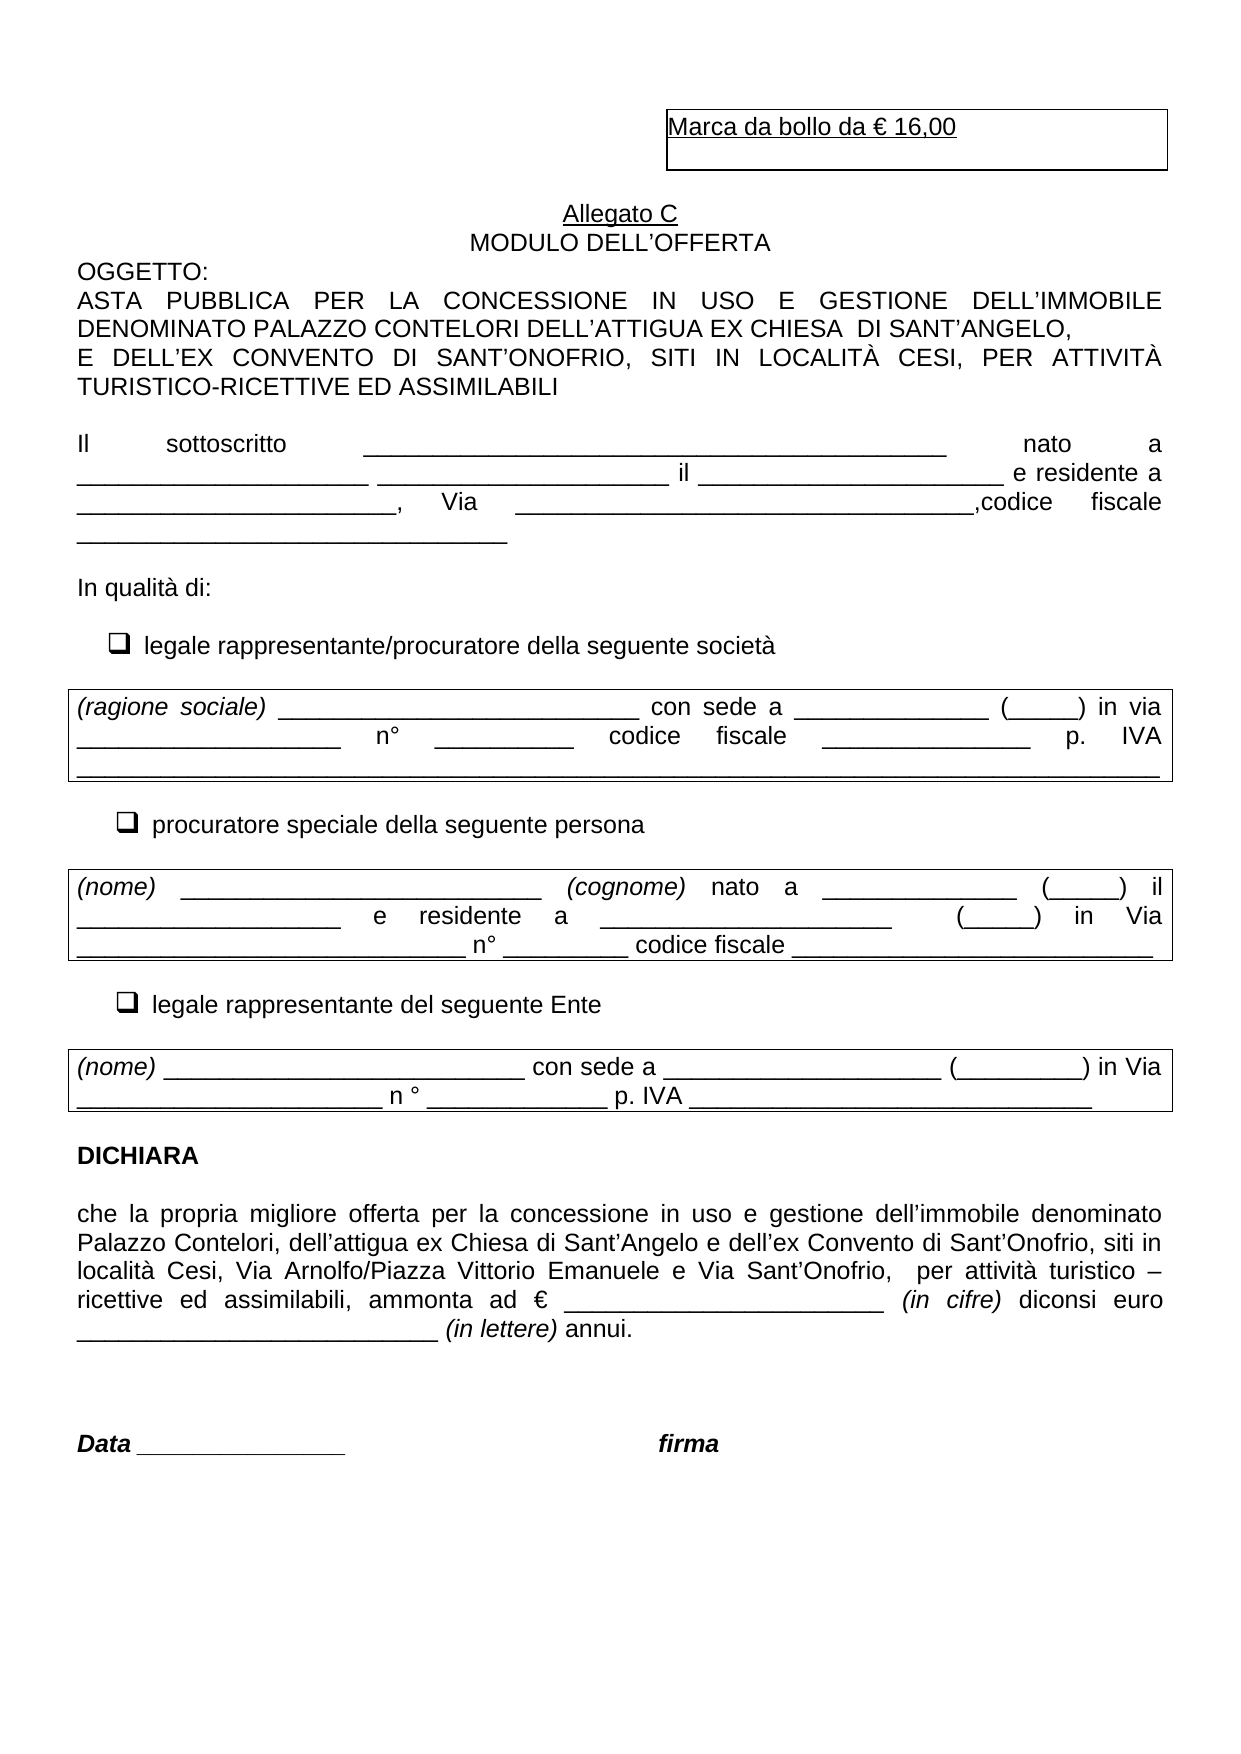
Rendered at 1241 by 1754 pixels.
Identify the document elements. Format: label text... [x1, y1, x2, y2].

text In qualità di: [77, 573, 1163, 602]
subtitle Allegato C [77, 199, 1163, 228]
text OGGETTO: [77, 257, 1163, 286]
text ASTA PUBBLICA PER LA CONCESSIONE IN USO E GESTIONE DELL’IMMOBILE DENOMINATO PALAZZO CONTELORI DELL’ATTIGUA EX CHIESA DI SANT’ANGELO, [77, 286, 1163, 343]
text che la propria migliore offerta per la concessione in uso e gestione dell’immobile denominato Palazzo Contelori, dell’attigua ex Chiesa di Sant’Angelo e dell’ex Convento di Sant’Onofrio, siti in località Cesi, Via Arnolfo/Piazza Vittorio Emanuele e Via Sant’Onofrio, per attività turistico – ricettive ed assimilabili, ammonta ad € _______________________ (in cifre) diconsi euro __________________________ (in lettere) annui. [77, 1199, 1163, 1342]
text E DELL’EX CONVENTO DI SANT’ONOFRIO, SITI IN LOCALITÀ CESI, PER ATTIVITÀ TURISTICO-RICETTIVE ED ASSIMILABILI [77, 343, 1163, 401]
subtitle Data _______________ firma [77, 1429, 1163, 1457]
text (ragione sociale) __________________________ con sede a ______________ (_____) in via ___________________ n° __________ codice fiscale _______________ p. IVA ______________________________________________________________________________ [69, 690, 1172, 781]
list legale rappresentante/procuratore della seguente società [106, 631, 1163, 660]
list procuratore speciale della seguente persona [114, 810, 1163, 840]
list legale rappresentante del seguente Ente [114, 990, 1163, 1020]
subtitle Marca da bollo da € 16,00 [668, 110, 1167, 141]
text Il sottoscritto __________________________________________ nato a _____________________ _____________________ il ______________________ e residente a _______________________, Via _________________________________,codice fiscale _______________________________ [77, 429, 1163, 544]
text (nome) __________________________ (cognome) nato a ______________ (_____) il ___________________ e residente a _____________________ (_____) in Via ____________________________ n° _________ codice fiscale __________________________ [69, 870, 1172, 960]
subtitle MODULO DELL’OFFERTA [77, 228, 1163, 257]
text (nome) __________________________ con sede a ____________________ (_________) in Via ______________________ n ° _____________ p. IVA _____________________________ [69, 1050, 1172, 1111]
subtitle DICHIARA [77, 1141, 1163, 1170]
